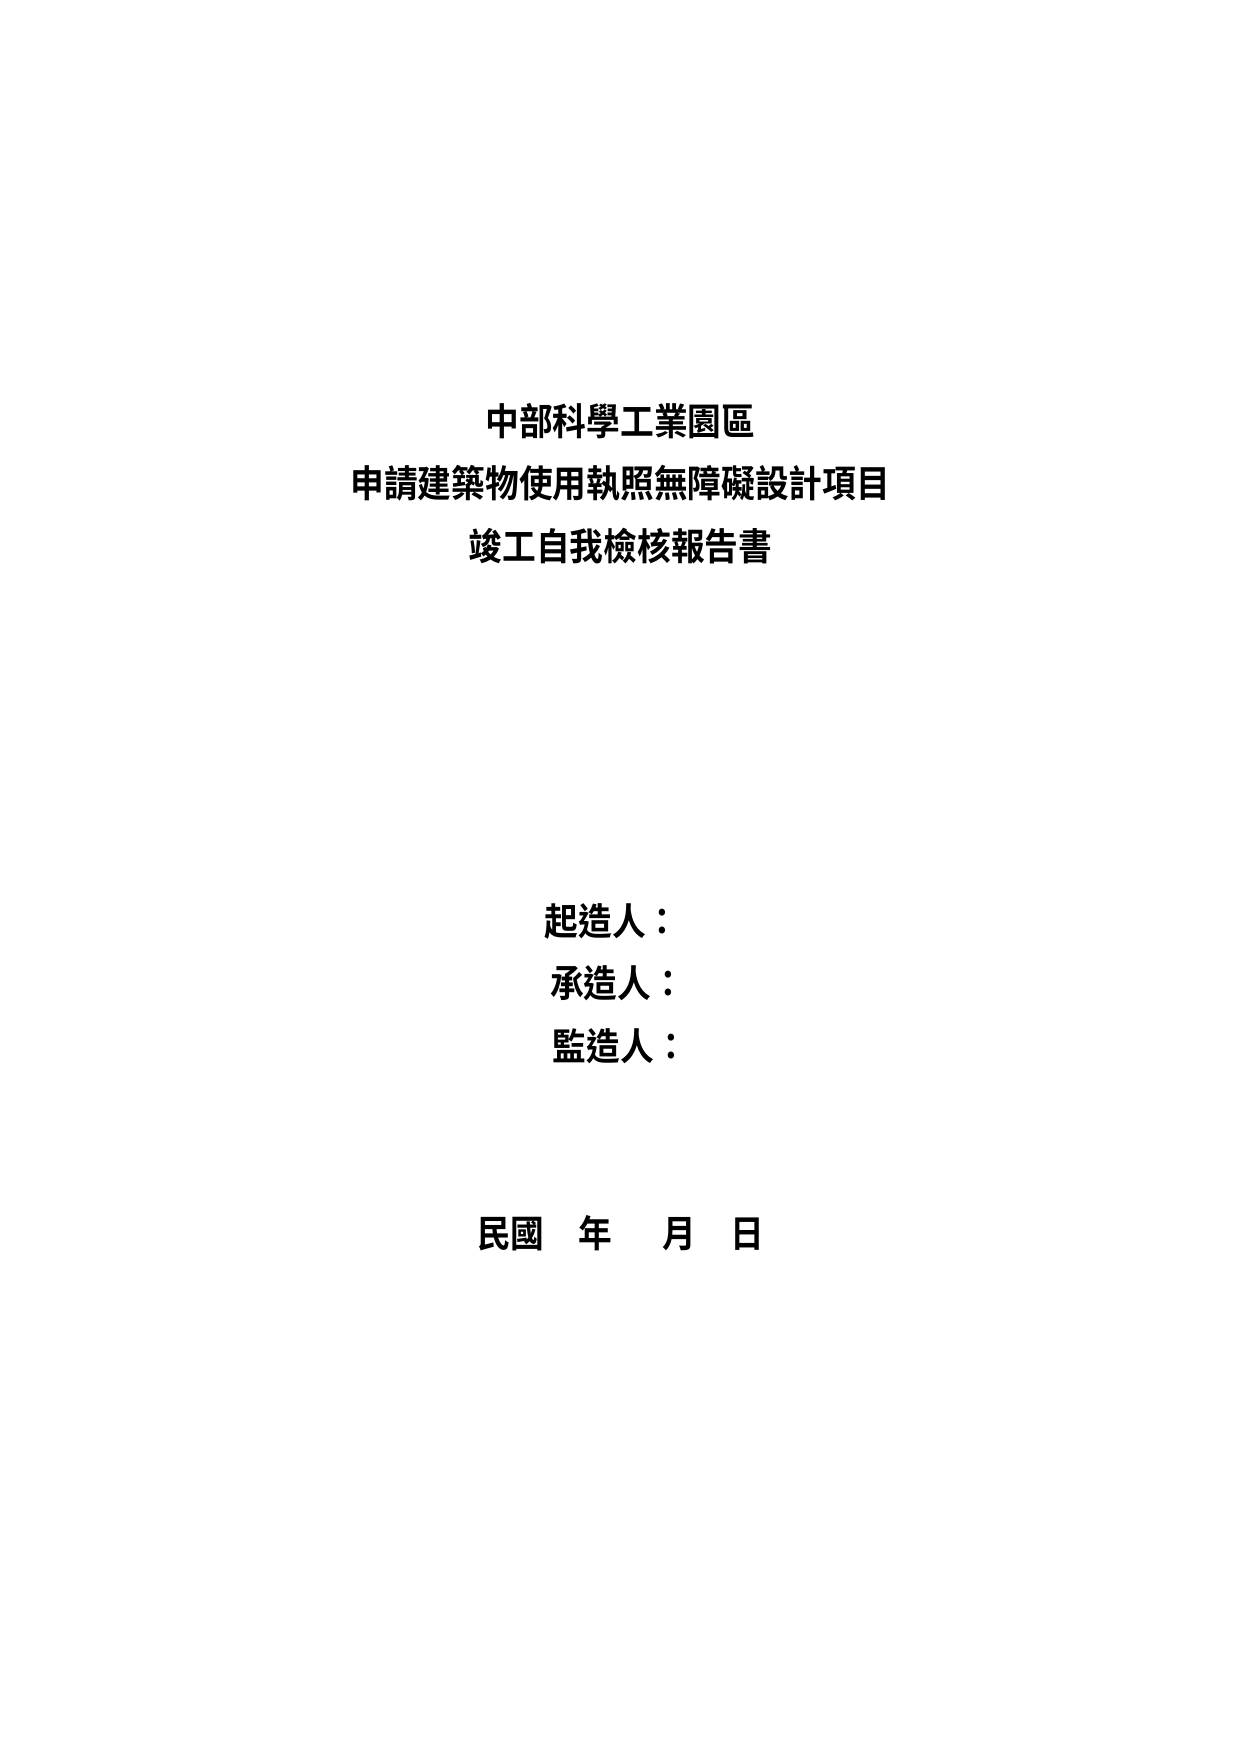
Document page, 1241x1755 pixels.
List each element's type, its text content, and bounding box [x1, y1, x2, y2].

text 中部科學工業園區 [89, 377, 1152, 439]
text 承造人： [89, 939, 1152, 1002]
text 起造人： [89, 877, 1152, 939]
text 民國 年 月 日 [89, 1189, 1152, 1252]
text 監造人： [89, 1002, 1152, 1064]
text 申請建築物使用執照無障礙設計項目 [89, 439, 1152, 502]
text 竣工自我檢核報告書 [89, 502, 1152, 564]
